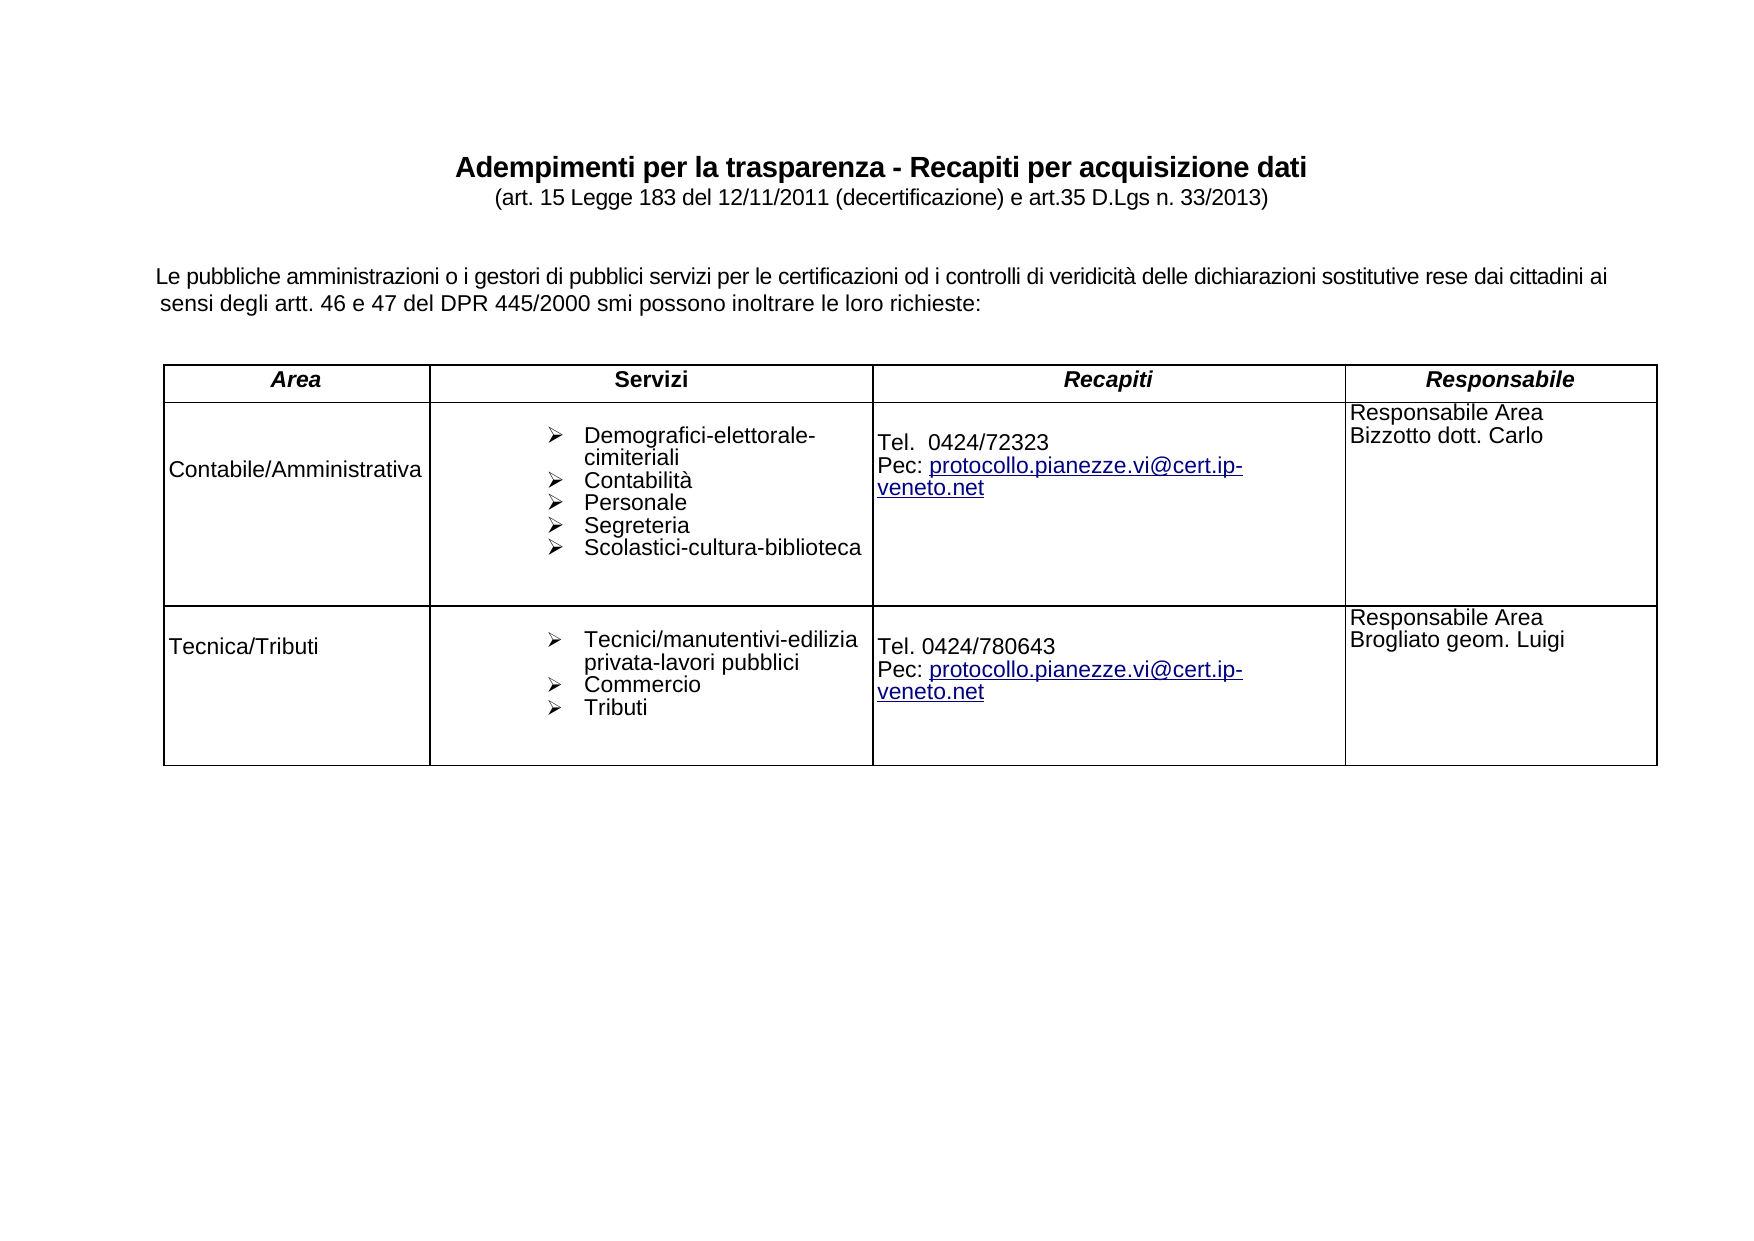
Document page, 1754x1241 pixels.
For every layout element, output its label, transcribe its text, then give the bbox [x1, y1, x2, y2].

table_cell Tecnica/Tributi [165, 607, 429, 764]
table_header Responsabile [1346, 366, 1656, 401]
text Le pubbliche amministrazioni o i gestori di pubblici servizi per le certificazioni od i controlli di veridicità delle dichiarazioni sostitutive rese dai cittadini ai sensi degli artt. 46 e 47 del DPR 445/2000 smi possono inoltrare le loro richieste: [143, 262, 1623, 317]
table_header Recapiti [874, 366, 1345, 401]
table_cell Demografici-elettorale-cimiteriali Contabilità Personale Segreteria Scolastici-cultura-biblioteca [431, 403, 546, 605]
table_header Area [165, 366, 429, 401]
table_header Servizi [431, 366, 872, 401]
text Adempimenti per la trasparenza - Recapiti per acquisizione dati [139, 150, 1623, 183]
table_cell Tel. 0424/72323 Pec: protocollo.pianezze.vi@cert.ip-veneto.net [874, 403, 1345, 605]
table_cell Tel. 0424/780643 Pec: protocollo.pianezze.vi@cert.ip-veneto.net [874, 607, 1345, 764]
table_cell Tecnici/manutentivi-edilizia privata-lavori pubblici Commercio Tributi [431, 607, 546, 764]
text (art. 15 Legge 183 del 12/11/2011 (decertificazione) e art.35 D.Lgs n. 33/2013) [140, 183, 1623, 210]
table_cell Responsabile Area Bizzotto dott. Carlo [1346, 403, 1656, 605]
table_cell Responsabile Area Brogliato geom. Luigi [1346, 607, 1656, 764]
table_cell Contabile/Amministrativa [165, 403, 429, 605]
